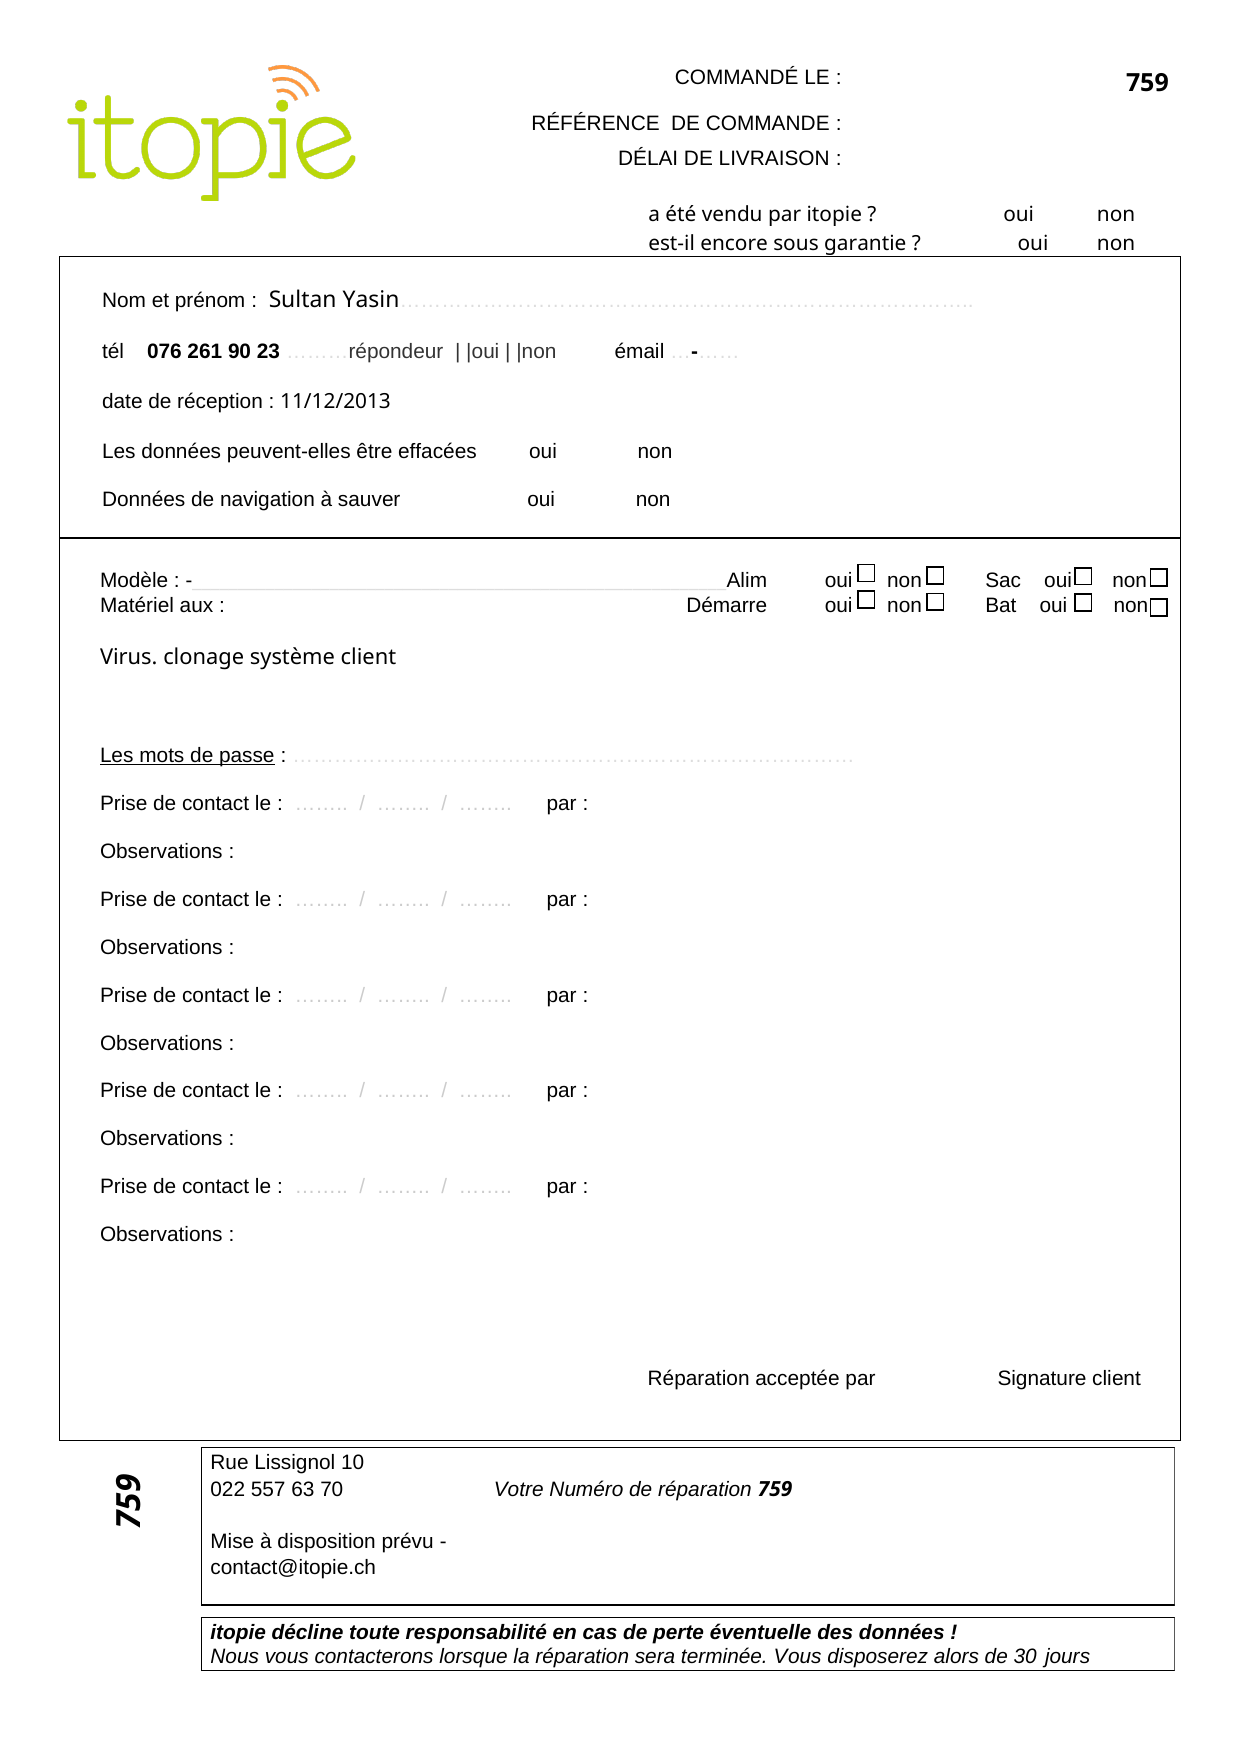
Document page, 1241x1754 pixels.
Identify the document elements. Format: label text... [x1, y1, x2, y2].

text Les données peuvent-elles être effacées oui non [60, 436, 1180, 463]
table_header 759 [59, 1441, 195, 1677]
text tél 076 261 90 23 ………répondeur | |oui | |non émail …-…… [60, 335, 1180, 362]
text Observations : [60, 1219, 1180, 1246]
text est-il encore sous garantie ? oui non [59, 228, 1181, 256]
text Modèle : - Alim oui non Sac oui non [879, 562, 925, 590]
text Observations : [60, 1123, 1180, 1150]
table_cell [847, 105, 1180, 140]
table_cell [847, 140, 1180, 175]
text Observations : [60, 836, 1180, 863]
text Nom et prénom : Sultan Yasin……………………………………………………………………….. [60, 280, 1180, 314]
table_header 759 [847, 59, 1180, 104]
text Les mots de passe : ……………………………………………………………………… [60, 740, 1180, 767]
text Observations : [60, 931, 1180, 958]
text Données de navigation à sauver oui non [60, 484, 1180, 511]
text Prise de contact le : …….. / …….. / …….. par : [60, 1171, 1180, 1198]
text a été vendu par itopie ? oui non [59, 199, 1181, 228]
table_header COMMANDÉ LE : [490, 59, 847, 104]
text Modèle : - Alim oui non Sac oui non [948, 562, 1180, 590]
text Prise de contact le : …….. / …….. / …….. par : [60, 979, 1180, 1006]
text Prise de contact le : …….. / …….. / …….. par : [60, 1075, 1180, 1102]
text Matériel aux : Démarre oui non Bat oui non [60, 590, 1180, 617]
text Modèle : - Alim oui non Sac oui non [60, 562, 856, 590]
table_header Rue Lissignol 10 022 557 63 70 Votre Numéro de réparation 759 Mise à disposition prévu - contact@itopie.ch [195, 1441, 1180, 1611]
table_cell DÉLAI DE LIVRAISON : [490, 140, 847, 175]
picture [67, 65, 356, 201]
text Réparation acceptée par Signature client [60, 1363, 1180, 1390]
text Observations : [60, 1027, 1180, 1054]
text Prise de contact le : …….. / …….. / …….. par : [60, 788, 1180, 815]
table_cell RÉFÉRENCE DE COMMANDE : [490, 105, 847, 140]
text Prise de contact le : …….. / …….. / …….. par : [60, 883, 1180, 911]
text Virus. clonage système client [60, 638, 1180, 671]
text date de réception : 11/12/2013 [60, 383, 1180, 415]
table_cell itopie décline toute responsabilité en cas de perte éventuelle des données ! Nous vous contacterons lorsque la réparation sera terminée. Vous disposerez alors de 30 jours [195, 1611, 1180, 1677]
